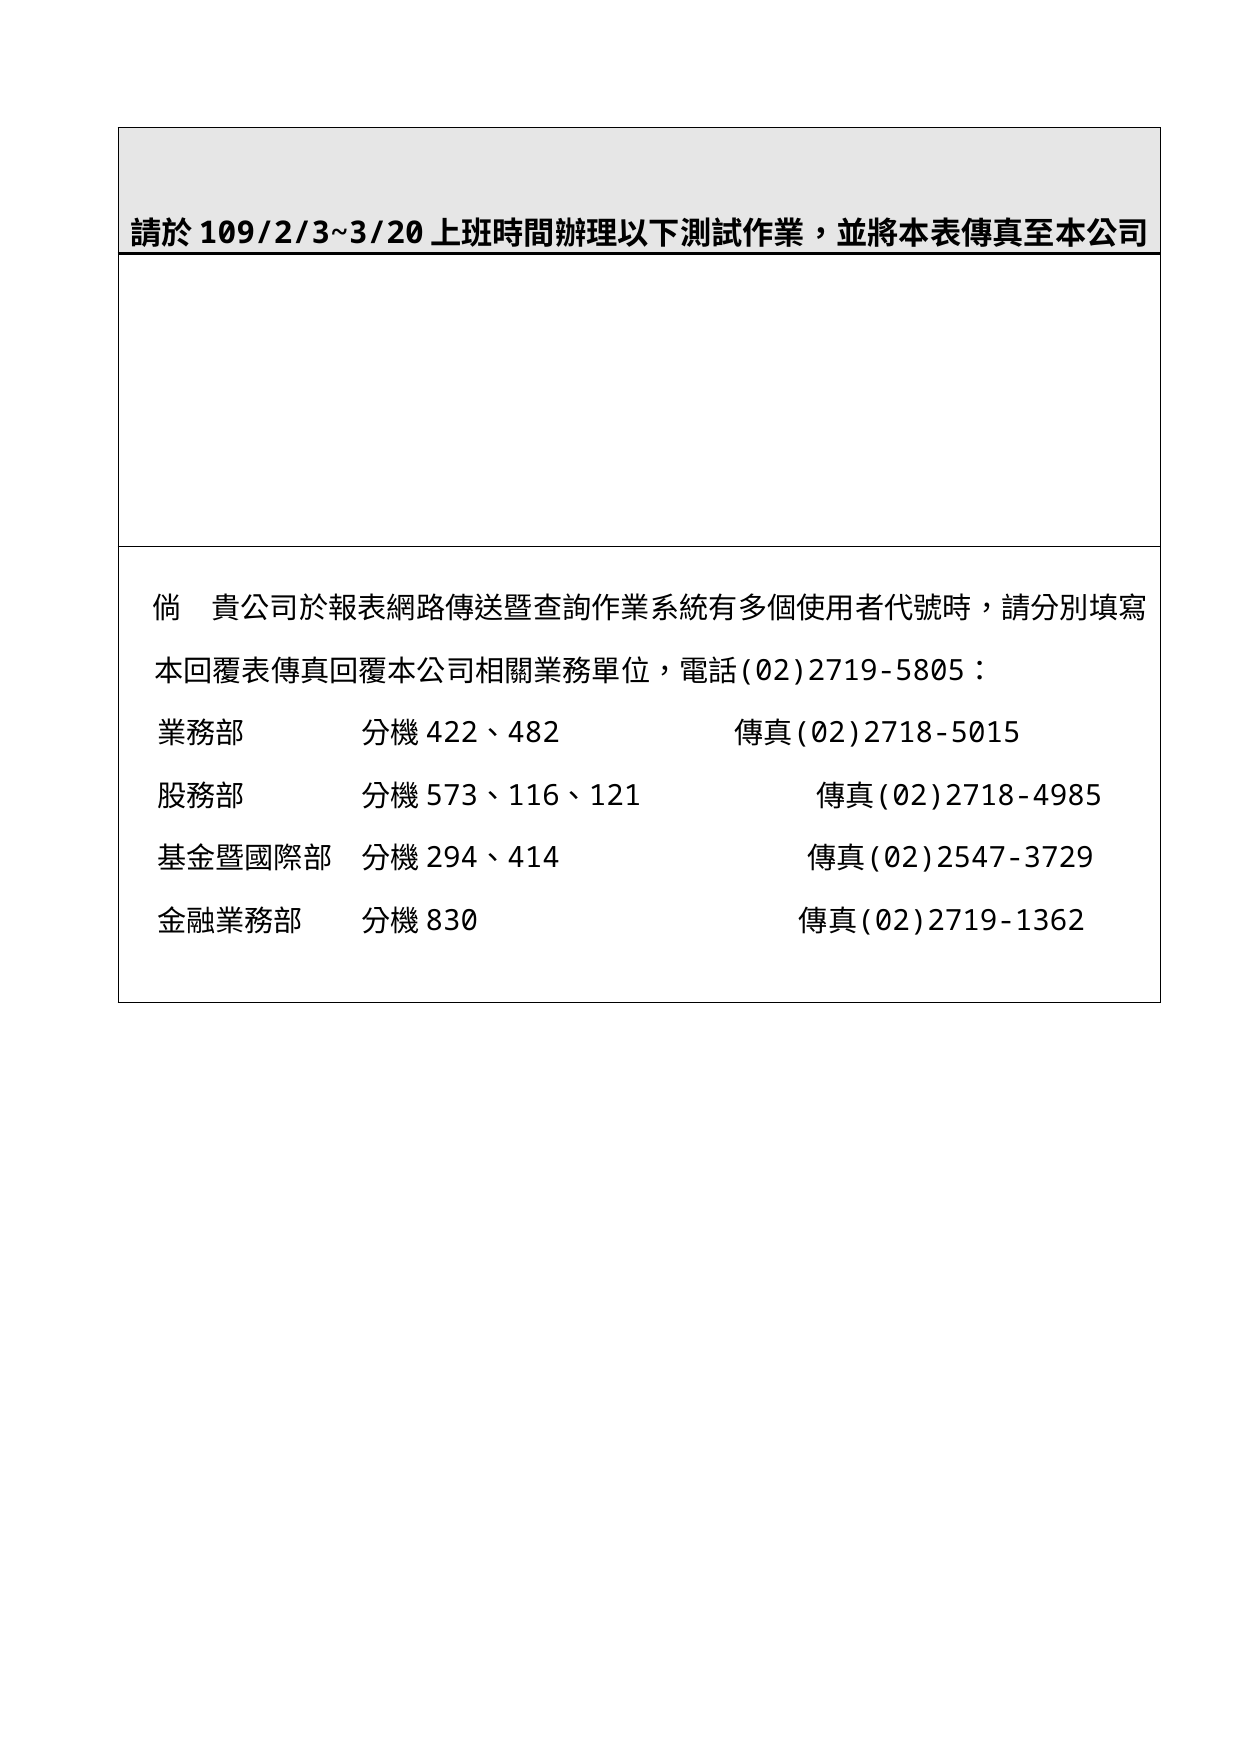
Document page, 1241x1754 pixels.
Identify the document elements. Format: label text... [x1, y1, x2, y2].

table_cell 倘 貴公司於報表網路傳送暨查詢作業系統有多個使用者代號時，請分別填寫本回覆表傳真回覆本公司相關業務單位，電話(02)2719-5805： 業務部 分機422、482 傳真(02)2718-5015 股務部 分機573、116、121 傳真(02)2718-4985 基金暨國際部 分機294、414 傳真(02)2547-3729 金融業務部 分機830 傳真(02)2719-1362 [119, 547, 1160, 1002]
table_cell [119, 255, 1160, 546]
table_header 請於109/2/3~3/20上班時間辦理以下測試作業，並將本表傳真至本公司 [119, 128, 1160, 252]
